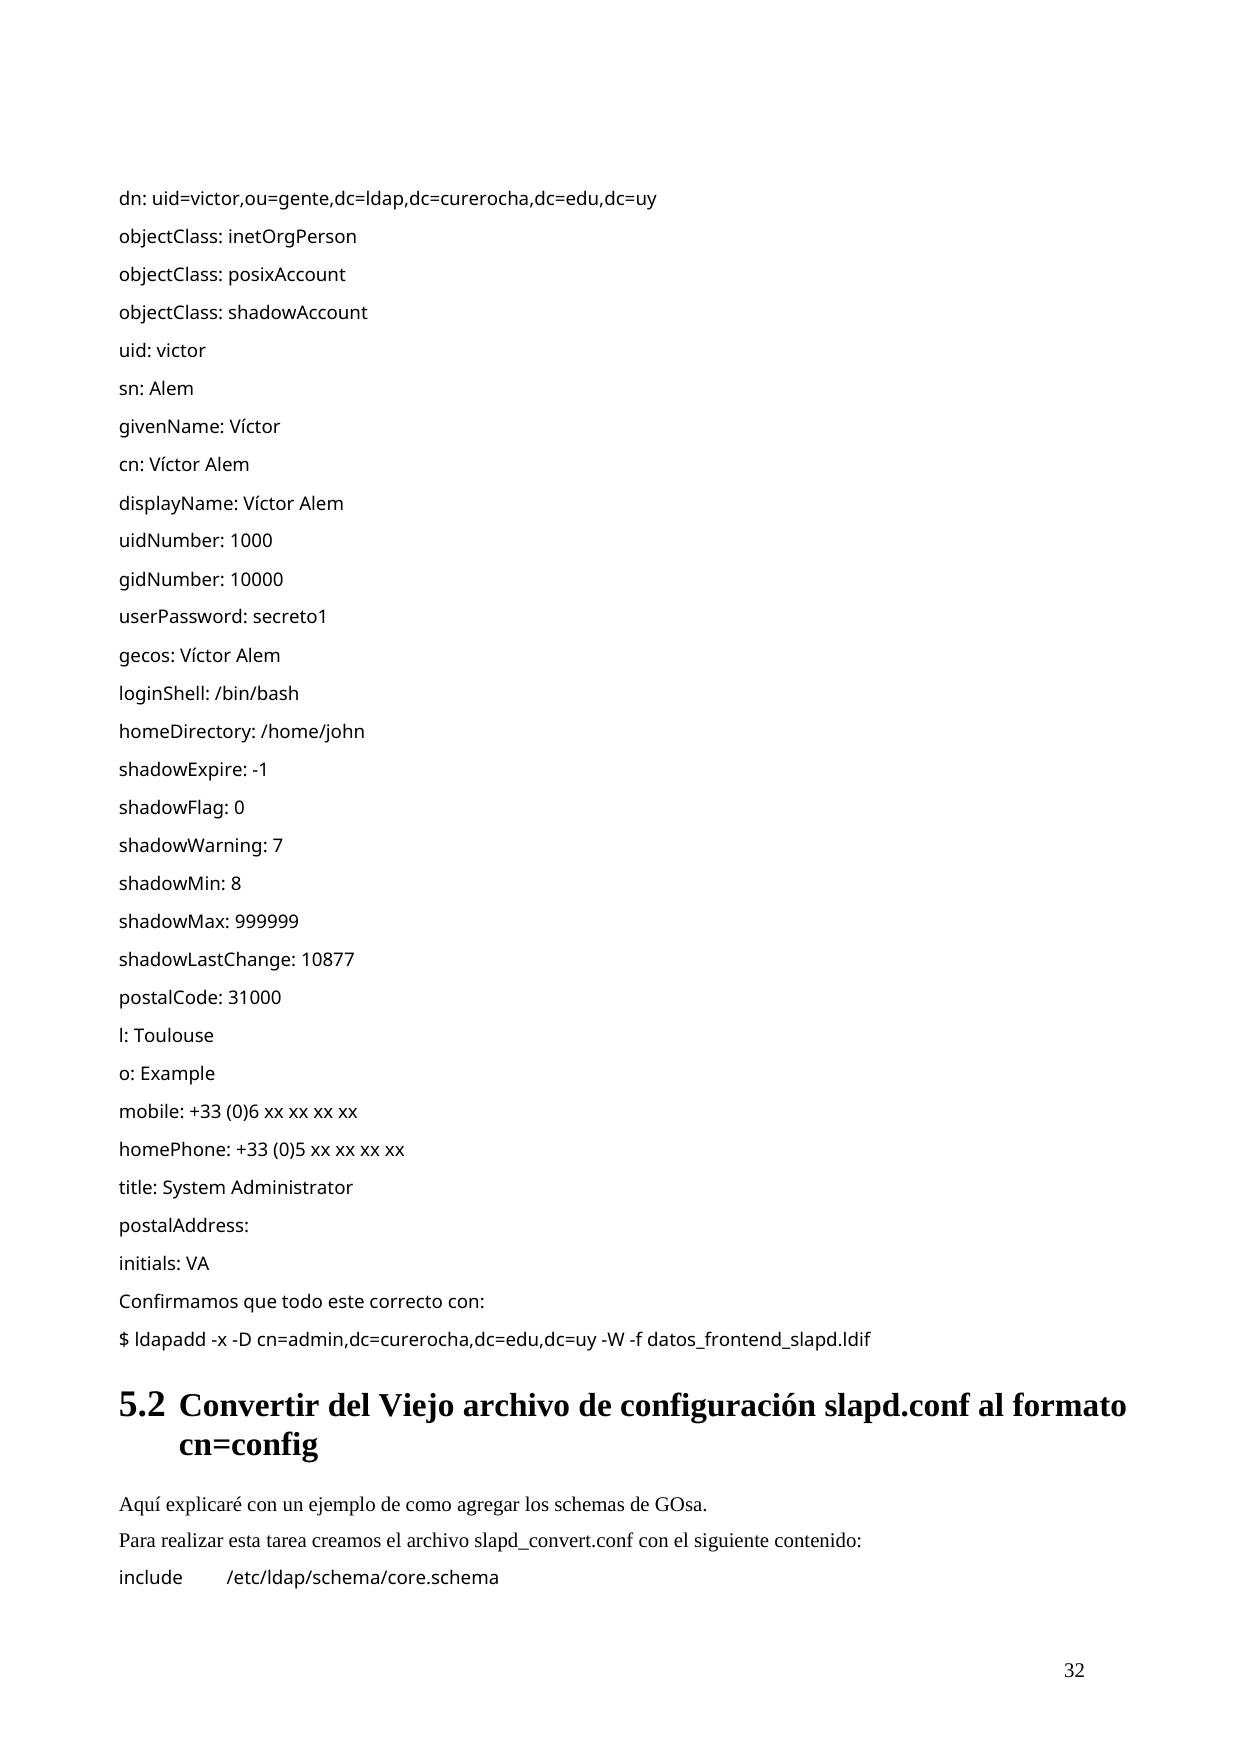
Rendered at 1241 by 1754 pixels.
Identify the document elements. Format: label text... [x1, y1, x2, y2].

text postalAddress: [119, 1212, 1153, 1238]
subtitle Convertir del Viejo archivo de configuración slapd.conf al formato cn=config [119, 1381, 1153, 1462]
text postalCode: 31000 [119, 984, 1153, 1009]
text Confirmamos que todo este correcto con: [119, 1288, 1153, 1314]
text title: System Administrator [119, 1174, 1153, 1200]
text dn: uid=victor,ou=gente,dc=ldap,dc=curerocha,dc=edu,dc=uy [119, 186, 1153, 211]
text uid: victor [119, 338, 1153, 363]
text objectClass: shadowAccount [119, 300, 1153, 325]
text shadowExpire: -1 [119, 756, 1153, 781]
text cn: Víctor Alem [119, 452, 1153, 477]
text sn: Alem [119, 376, 1153, 401]
text include /etc/ldap/schema/core.schema [119, 1565, 1153, 1590]
text loginShell: /bin/bash [119, 680, 1153, 705]
text givenName: Víctor [119, 414, 1153, 439]
text uidNumber: 1000 [119, 528, 1153, 553]
text $ ldapadd -x -D cn=admin,dc=curerocha,dc=edu,dc=uy -W -f datos_frontend_slapd.ldif [119, 1326, 1153, 1352]
text shadowFlag: 0 [119, 794, 1153, 819]
text shadowMin: 8 [119, 870, 1153, 896]
text gecos: Víctor Alem [119, 642, 1153, 667]
text mobile: +33 (0)6 xx xx xx xx [119, 1098, 1153, 1124]
text o: Example [119, 1060, 1153, 1086]
text Para realizar esta tarea creamos el archivo slapd_convert.conf con el siguiente contenido: [119, 1528, 1153, 1552]
text displayName: Víctor Alem [119, 490, 1153, 515]
text objectClass: inetOrgPerson [119, 224, 1153, 249]
text initials: VA [119, 1250, 1153, 1276]
text shadowWarning: 7 [119, 832, 1153, 857]
text homePhone: +33 (0)5 xx xx xx xx [119, 1136, 1153, 1162]
text l: Toulouse [119, 1022, 1153, 1048]
text shadowLastChange: 10877 [119, 946, 1153, 972]
text shadowMax: 999999 [119, 908, 1153, 933]
text gidNumber: 10000 [119, 566, 1153, 591]
text objectClass: posixAccount [119, 262, 1153, 287]
text Aquí explicaré con un ejemplo de como agregar los schemas de GOsa. [119, 1492, 1153, 1516]
text homeDirectory: /home/john [119, 718, 1153, 743]
text userPassword: secreto1 [119, 604, 1153, 629]
